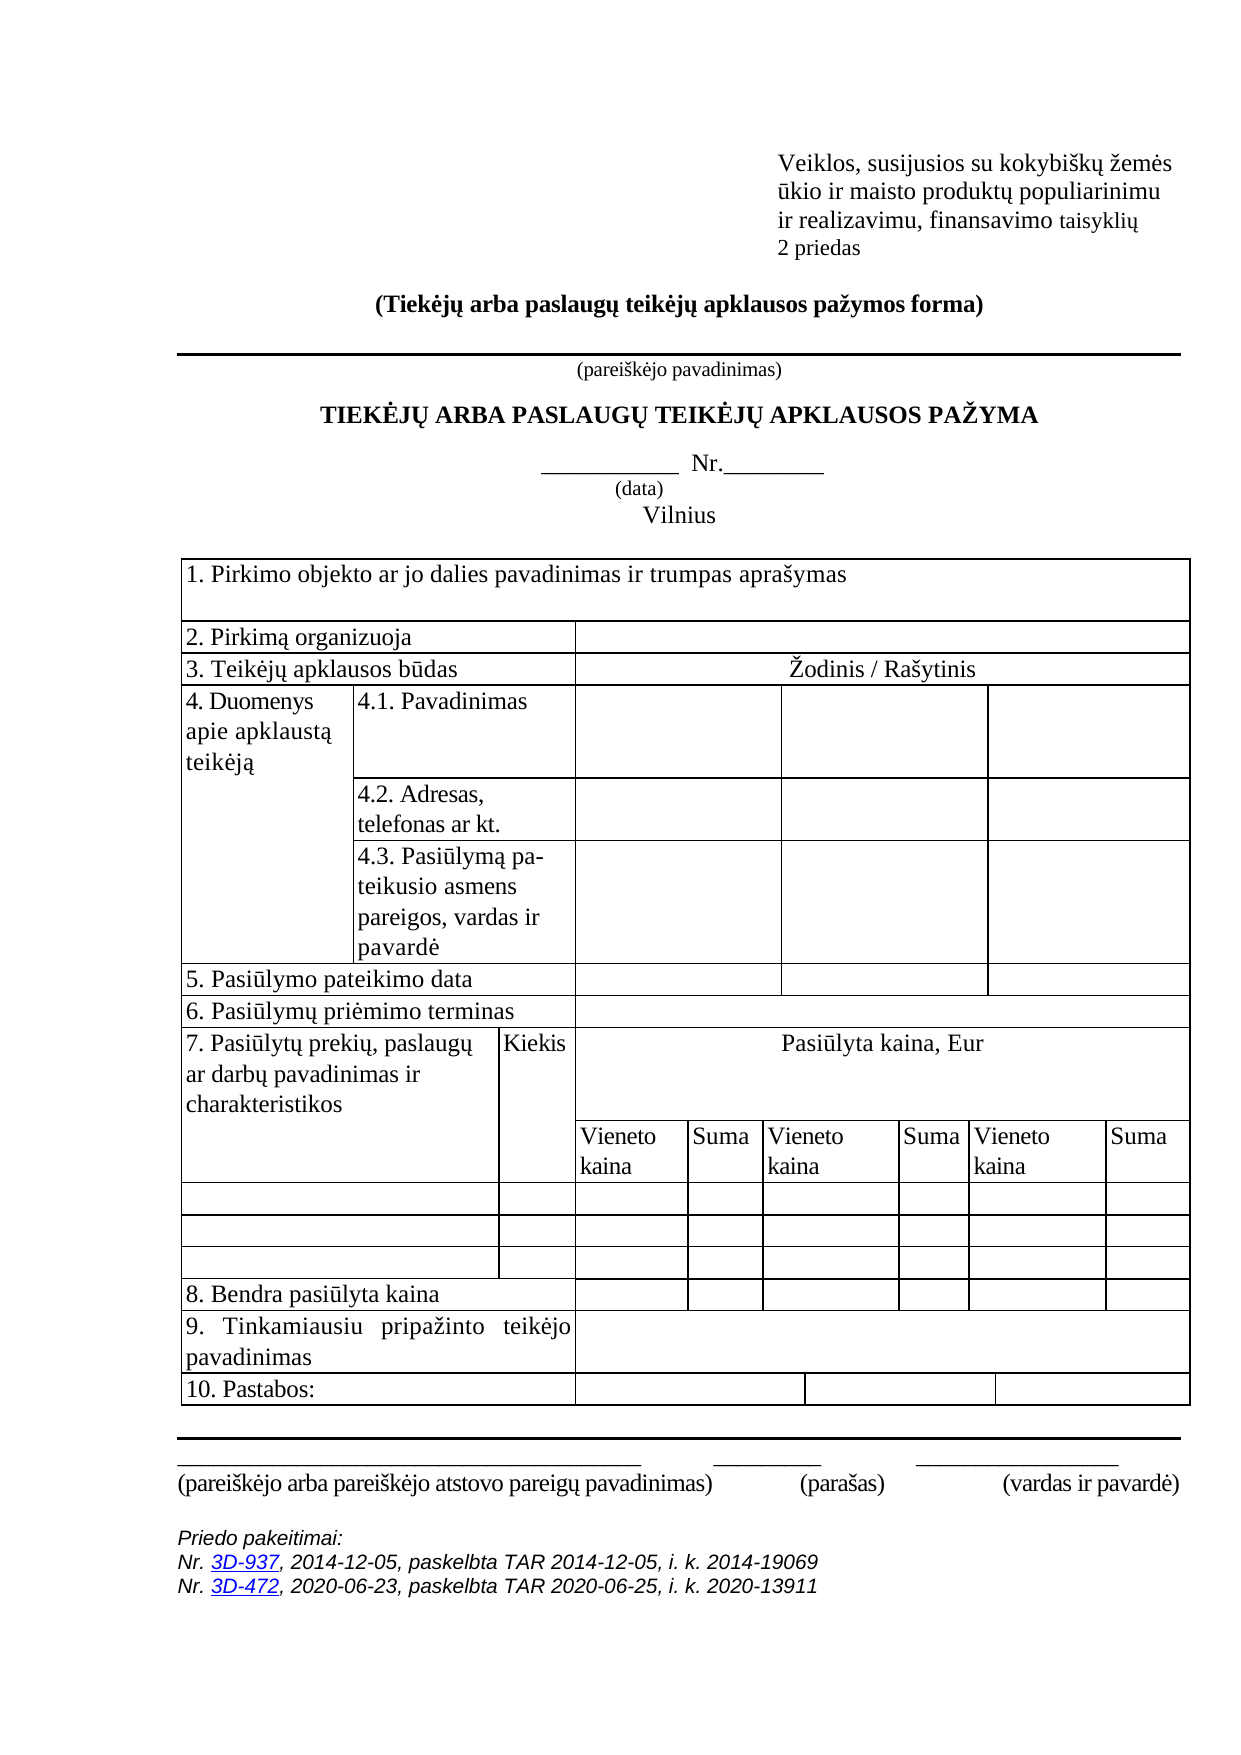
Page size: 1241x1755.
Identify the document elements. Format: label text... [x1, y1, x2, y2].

table_cell Suma [689, 1121, 762, 1182]
table_cell Pasiūlyta kaina, Eur [576, 1028, 1189, 1119]
table_cell [989, 779, 1189, 839]
table_cell [500, 1120, 575, 1182]
table_cell [182, 777, 353, 839]
table_cell [689, 1280, 762, 1310]
table_cell [576, 1183, 687, 1214]
table_cell 10. Pastabos: [182, 1374, 575, 1404]
table_header 1. Pirkimo objekto ar jo dalies pavadinimas ir trumpas aprašymas [182, 560, 1189, 620]
text (data) [552, 476, 1181, 500]
table_cell [970, 1280, 1105, 1310]
table_cell [689, 1216, 762, 1246]
table_cell [182, 1120, 498, 1182]
table_cell 4.2. Adresas, telefonas ar kt. [354, 779, 575, 839]
text _______________________________________ _________ _________________ [177, 1440, 1181, 1468]
table_cell [576, 1247, 687, 1278]
table_cell [576, 686, 781, 777]
table_cell [900, 1280, 968, 1310]
text (pareiškėjo arba pareiškėjo atstovo pareigų pavadinimas) (parašas) (vardas ir pavardė) [177, 1468, 1181, 1497]
table_cell [689, 1183, 762, 1214]
table_cell 2. Pirkimą organizuoja [182, 622, 575, 652]
table_cell [182, 840, 353, 963]
table_cell [182, 1183, 498, 1214]
table_cell [576, 1280, 687, 1310]
table_cell [576, 1216, 687, 1246]
text Veiklos, susijusios su kokybiškų žemės ūkio ir maisto produktų populiarinimu ir realizavimu, finansavimo taisyklių [777, 148, 1181, 234]
text (Tiekėjų arba paslaugų teikėjų apklausos pažymos forma) [177, 289, 1181, 318]
table_cell [782, 841, 987, 963]
table_cell [689, 1247, 762, 1278]
table_cell Suma [1107, 1121, 1189, 1182]
table_cell [764, 1247, 898, 1278]
table_cell [1107, 1216, 1189, 1246]
table_cell [900, 1247, 968, 1278]
text TIEKĖJŲ ARBA PASLAUGŲ TEIKĖJŲ APKLAUSOS PAŽYMA [177, 400, 1181, 428]
table_cell [500, 1183, 575, 1214]
table_cell [576, 779, 781, 839]
table_cell [182, 1216, 498, 1246]
table_cell [989, 686, 1189, 777]
table_cell [806, 1374, 995, 1404]
table_cell Vieneto kaina [764, 1121, 898, 1182]
table_cell [576, 622, 1189, 652]
text Vilnius [177, 500, 1181, 529]
table_cell 8. Bendra pasiūlyta kaina [182, 1279, 499, 1310]
table_cell [970, 1183, 1105, 1214]
table_cell Vieneto kaina [576, 1121, 687, 1182]
table_cell [576, 1374, 804, 1404]
table_cell 4.3. Pasiūlymą pa-teikusio asmens pareigos, vardas ir pavardė [354, 841, 575, 963]
table_cell [182, 1247, 498, 1278]
table_cell [989, 841, 1189, 963]
table_cell [1107, 1247, 1189, 1278]
table_cell [782, 686, 987, 777]
table_cell [970, 1247, 1105, 1278]
table_cell 3. Teikėjų apklausos būdas [182, 654, 575, 684]
table_cell [764, 1280, 898, 1310]
text Priedo pakeitimai: [177, 1526, 1181, 1550]
table_cell [782, 964, 987, 995]
table_cell [500, 1216, 575, 1246]
table_cell [782, 779, 987, 839]
text Nr. 3D-937, 2014-12-05, paskelbta TAR 2014-12-05, i. k. 2014-19069 [177, 1550, 1181, 1574]
table_cell [576, 964, 781, 995]
table_cell Žodinis / Rašytinis [576, 654, 1189, 684]
table_cell 5. Pasiūlymo pateikimo data [182, 964, 575, 995]
table_cell [576, 1311, 1189, 1372]
table_cell 4.1. Pavadinimas [354, 686, 575, 777]
table_cell [764, 1216, 898, 1246]
table_cell [900, 1216, 968, 1246]
table_cell 6. Pasiūlymų priėmimo terminas [182, 996, 575, 1027]
table_cell Kiekis [500, 1028, 575, 1119]
text (pareiškėjo pavadinimas) [177, 356, 1181, 381]
table_cell [500, 1247, 575, 1278]
table_cell [499, 1279, 575, 1310]
table_cell 4. Duomenys apie apklaustą teikėją [182, 686, 353, 777]
table_cell Vieneto kaina [970, 1121, 1105, 1182]
text 2 priedas [777, 234, 1181, 260]
table_cell 9. Tinkamiausiu pripažinto teikėjo pavadinimas [182, 1311, 575, 1372]
table_cell [1107, 1280, 1189, 1310]
table_cell Suma [900, 1121, 968, 1182]
table_cell [1107, 1183, 1189, 1214]
table_cell [970, 1216, 1105, 1246]
text ___________ Nr.________ [177, 448, 1181, 476]
table_cell [576, 841, 781, 963]
table_cell [996, 1374, 1189, 1404]
table_cell [900, 1183, 968, 1214]
table_cell [576, 996, 1189, 1027]
table_cell 7. Pasiūlytų prekių, paslaugų ar darbų pavadinimas ir charakteristikos [182, 1028, 498, 1119]
table_cell [764, 1183, 898, 1214]
table_cell [989, 964, 1189, 995]
text Nr. 3D-472, 2020-06-23, paskelbta TAR 2020-06-25, i. k. 2020-13911 [177, 1574, 1181, 1598]
